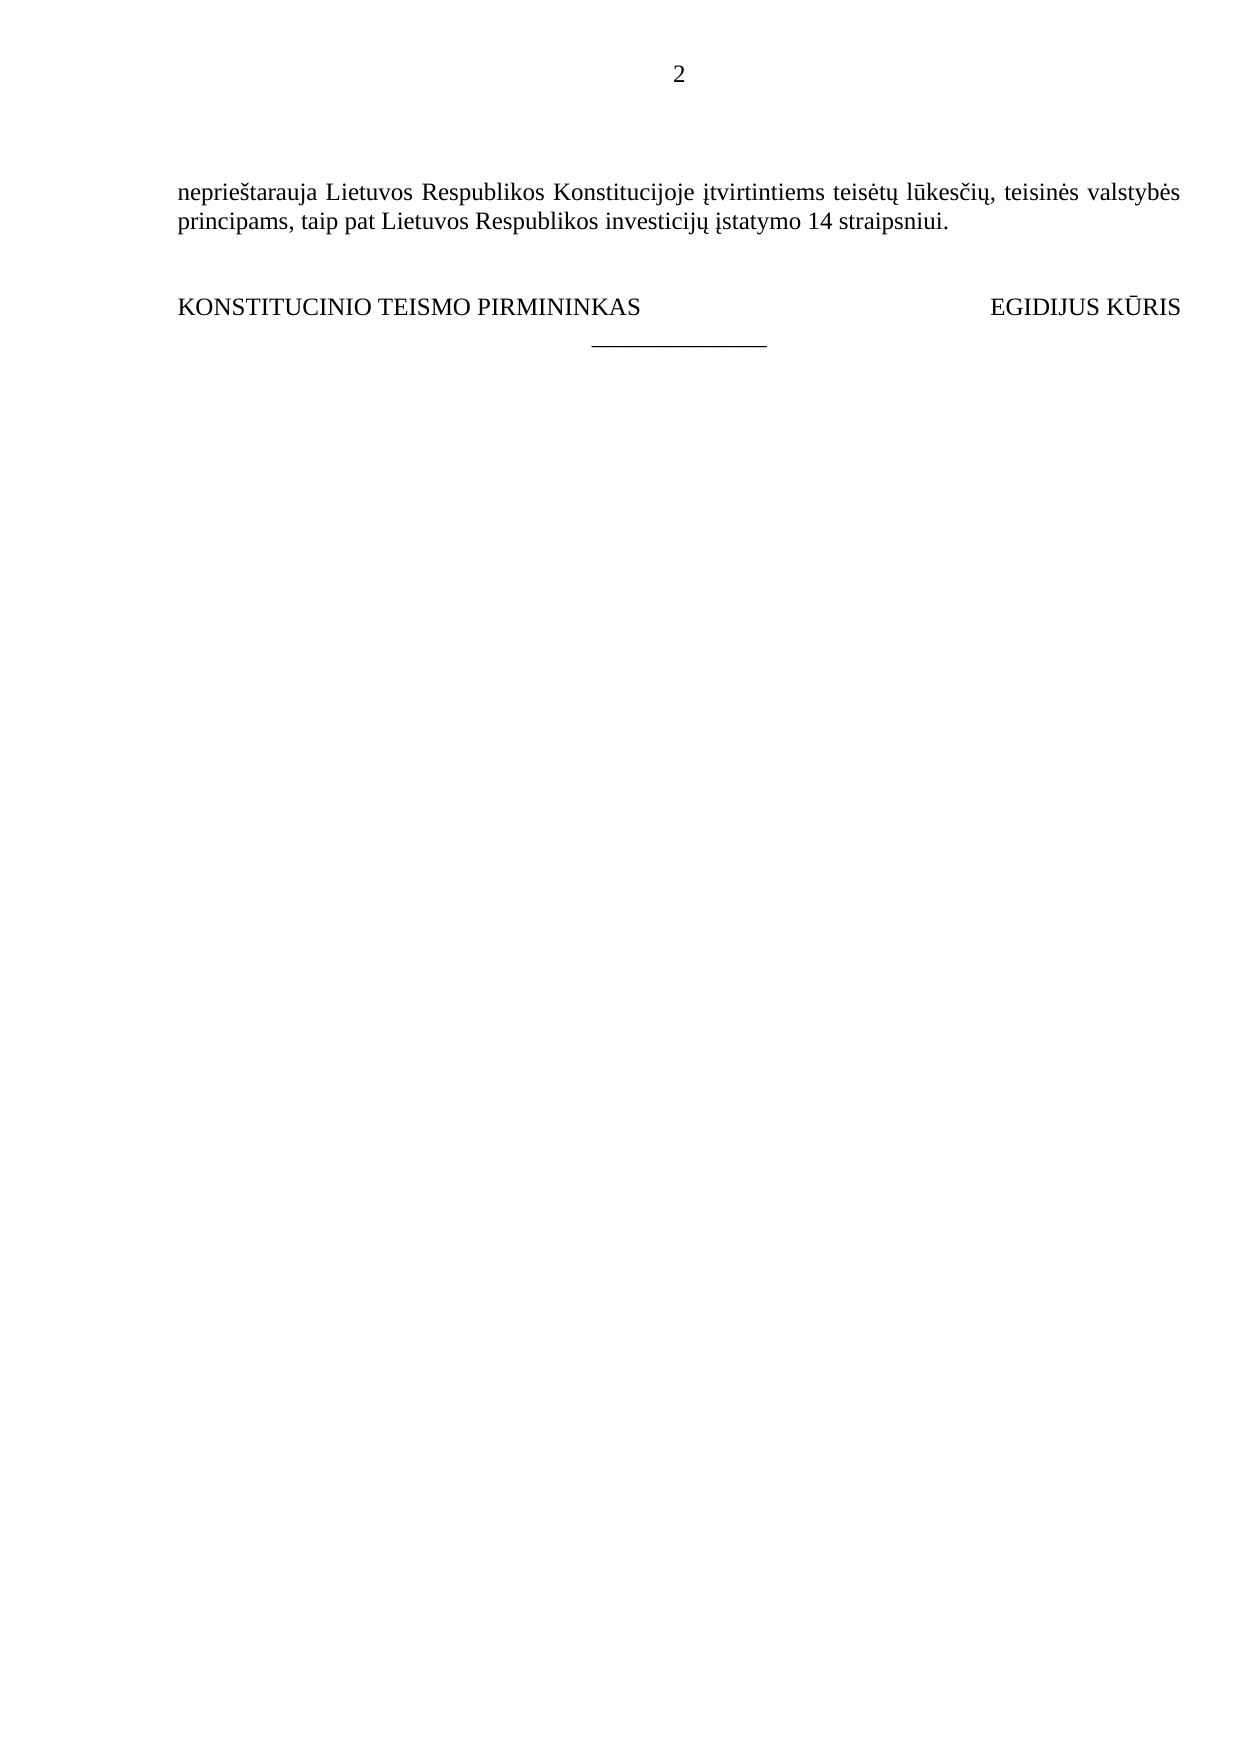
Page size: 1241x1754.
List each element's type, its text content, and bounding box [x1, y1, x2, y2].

text neprieštarauja Lietuvos Respublikos Konstitucijoje įtvirtintiems teisėtų lūkesčių, teisinės valstybės principams, taip pat Lietuvos Respublikos investicijų įstatymo 14 straipsniui. [177, 177, 1181, 235]
text ______________ [177, 321, 1181, 350]
text KONSTITUCINIO TEISMO PIRMININKAS EGIDIJUS KŪRIS [177, 292, 1181, 321]
